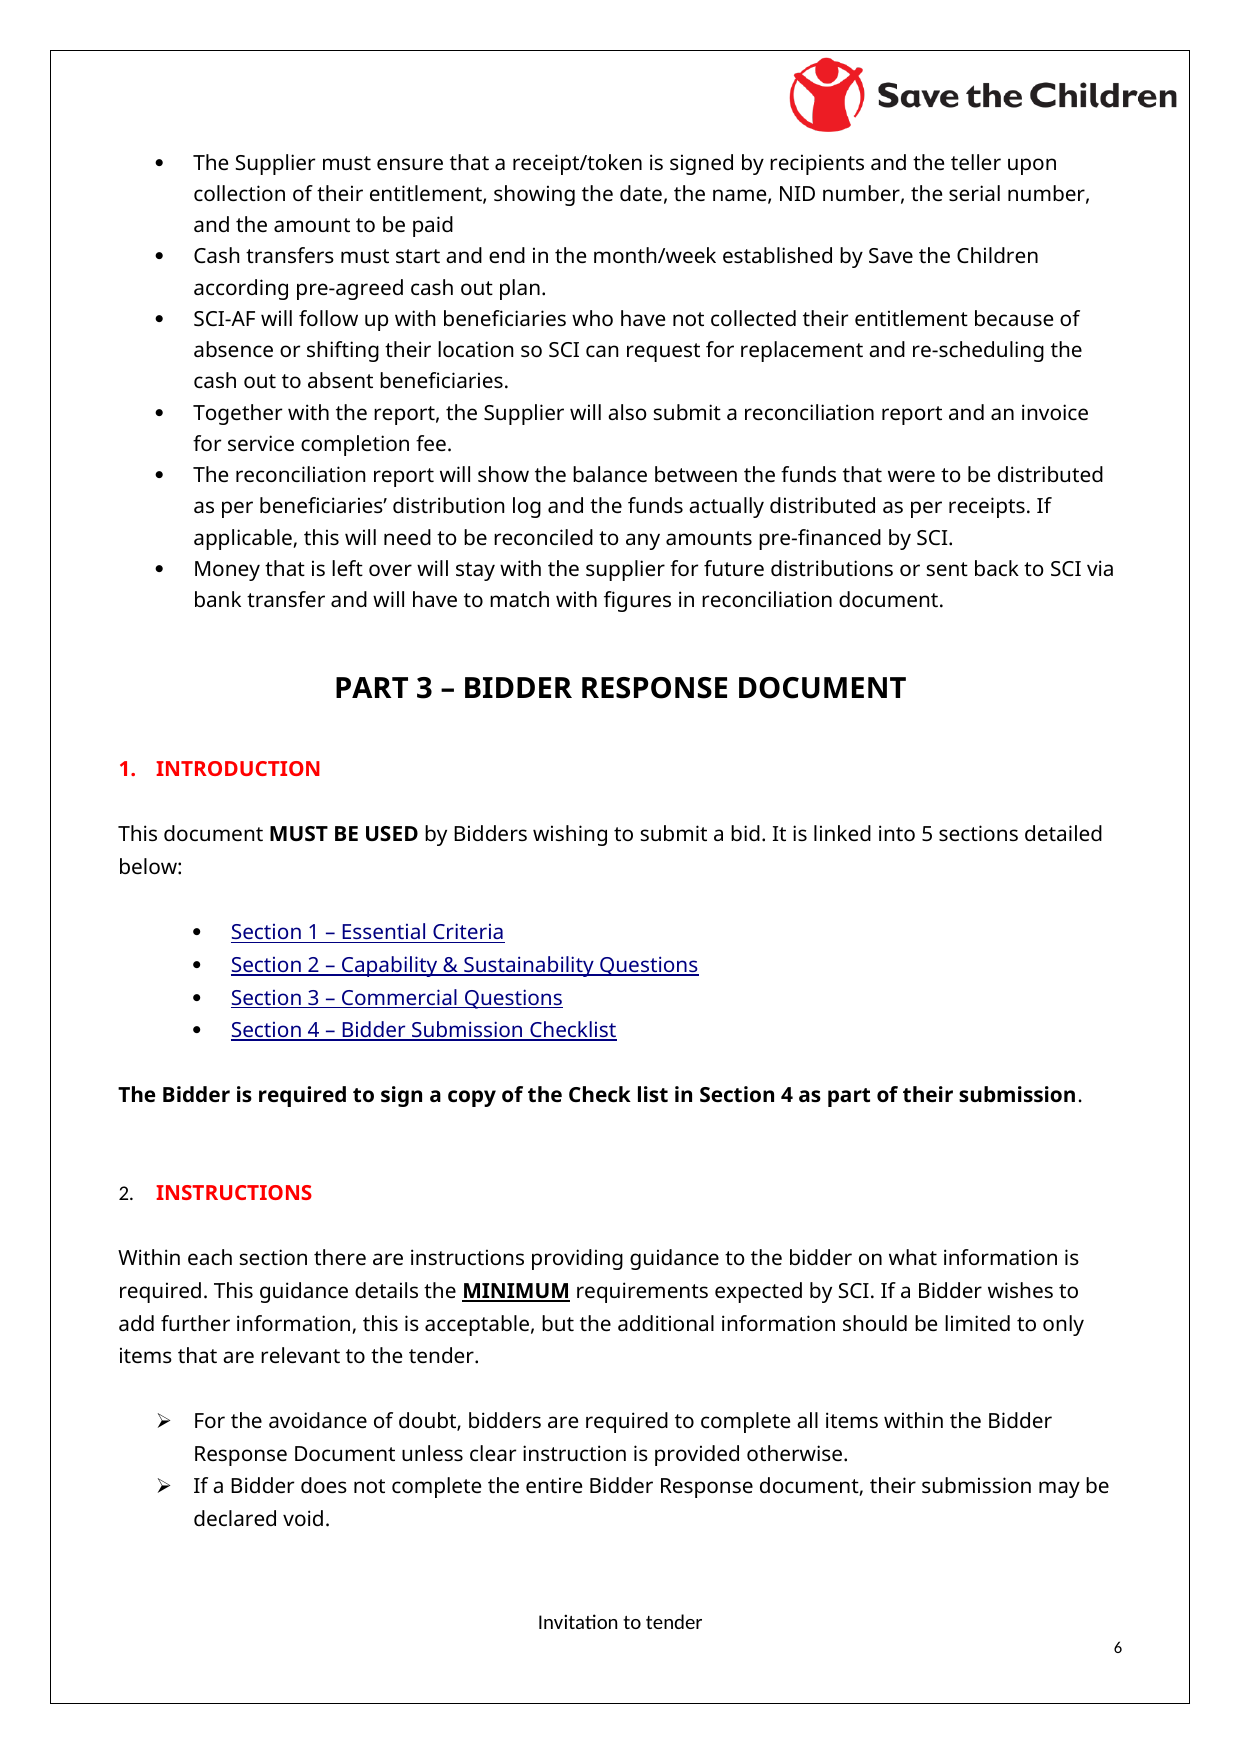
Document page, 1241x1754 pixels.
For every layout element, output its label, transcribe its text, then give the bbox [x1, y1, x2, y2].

text The Bidder is required to sign a copy of the Check list in Section 4 as part of their submission. [118, 1080, 1122, 1109]
list The Supplier must ensure that a receipt/token is signed by recipients and the teller upon collection of their entitlement, showing the date, the name, NID number, the serial number, and the amount to be paid [156, 148, 1122, 239]
list Section 2 – Capability & Sustainability Questions [193, 950, 1122, 978]
list Money that is left over will stay with the supplier for future distributions or sent back to SCI via bank transfer and will have to match with figures in reconciliation document. [156, 554, 1122, 614]
list The reconciliation report will show the balance between the funds that were to be distributed as per beneficiaries’ distribution log and the funds actually distributed as per receipts. If applicable, this will need to be reconciled to any amounts pre-financed by SCI. [156, 460, 1122, 551]
list Cash transfers must start and end in the month/week established by Save the Children according pre-agreed cash out plan. [156, 241, 1122, 301]
list Section 4 – Bidder Submission Checklist [193, 1015, 1122, 1044]
list Section 3 – Commercial Questions [193, 983, 1122, 1011]
list INTRODUCTION [118, 754, 1122, 783]
list SCI-AF will follow up with beneficiaries who have not collected their entitlement because of absence or shifting their location so SCI can request for replacement and re-scheduling the cash out to absent beneficiaries. [156, 304, 1122, 395]
subtitle PART 3 – BIDDER RESPONSE DOCUMENT [118, 667, 1122, 707]
text This document MUST BE USED by Bidders wishing to submit a bid. It is linked into 5 sections detailed below: [118, 819, 1122, 881]
list If a Bidder does not complete the entire Bidder Response document, their submission may be declared void. [156, 1472, 1122, 1533]
list Section 1 – Essential Criteria [193, 917, 1122, 946]
list For the avoidance of doubt, bidders are required to complete all items within the Bidder Response Document unless clear instruction is provided otherwise. [156, 1406, 1122, 1467]
text Within each section there are instructions providing guidance to the bidder on what information is required. This guidance details the MINIMUM requirements expected by SCI. If a Bidder wishes to add further information, this is acceptable, but the additional information should be limited to only items that are relevant to the tender. [118, 1243, 1122, 1370]
list Together with the report, the Supplier will also submit a reconciliation report and an invoice for service completion fee. [156, 398, 1122, 457]
list INSTRUCTIONS [118, 1178, 1122, 1207]
